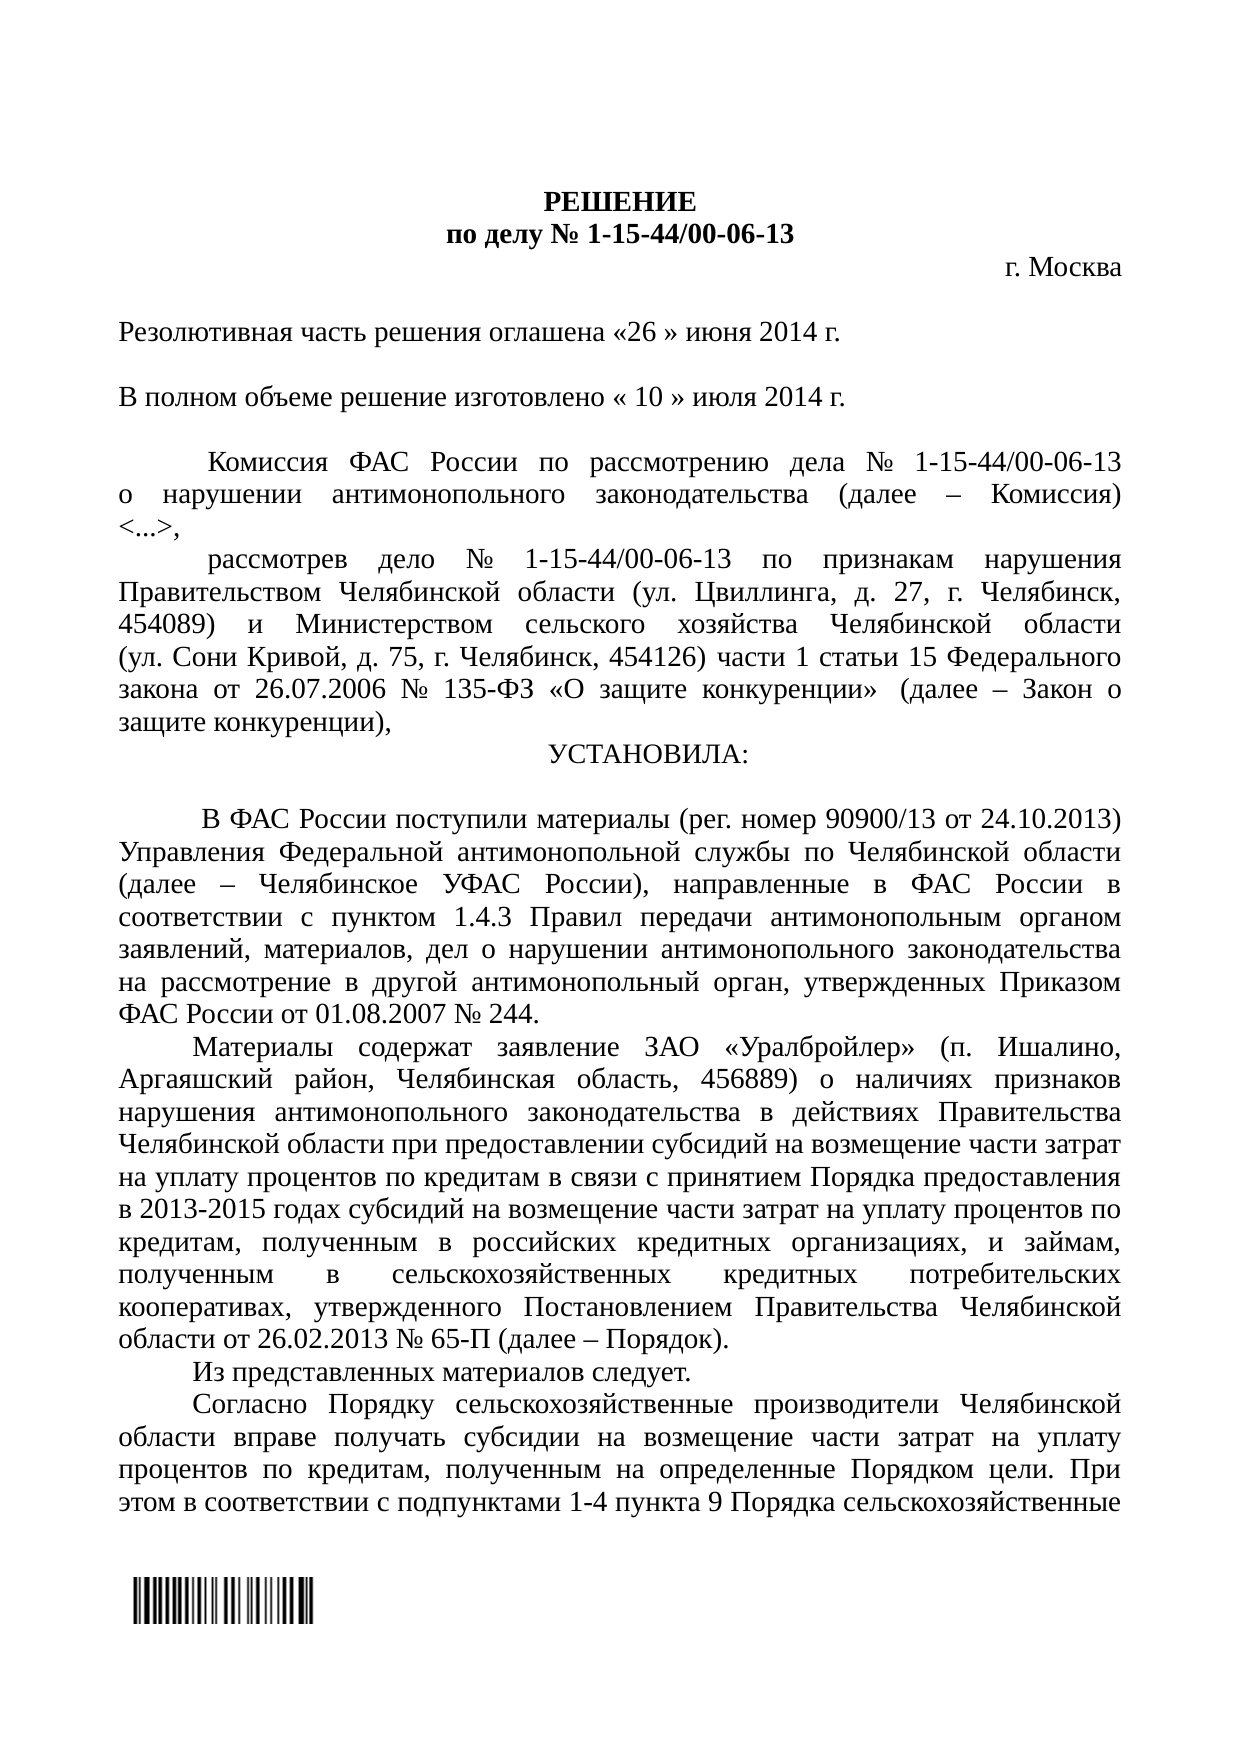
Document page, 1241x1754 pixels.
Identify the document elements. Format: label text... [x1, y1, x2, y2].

text В полном объеме решение изготовлено « 10 » июля 2014 г. [118, 380, 1122, 413]
text Согласно Порядку сельскохозяйственные производители Челябинской области вправе получать субсидии на возмещение части затрат на уплату процентов по кредитам, полученным на определенные Порядком цели. При этом в соответствии с подпунктами 1-4 пункта 9 Порядка сельскохозяйственные [118, 1388, 1122, 1518]
text Из представленных материалов следует. [118, 1355, 1122, 1388]
text г. Москва [118, 250, 1122, 283]
text по делу № 1-15-44/00-06-13 [118, 218, 1122, 250]
text рассмотрев дело № 1-15-44/00-06-13 по признакам нарушения Правительством Челябинской области (ул. Цвиллинга, д. 27, г. Челябинск, 454089) и Министерством сельского хозяйства Челябинской области (ул. Сони Кривой, д. 75, г. Челябинск, 454126) части 1 статьи 15 Федерального закона от 26.07.2006 № 135-ФЗ «О защите конкуренции» (далее – Закон о защите конкуренции), [118, 543, 1122, 738]
text Резолютивная часть решения оглашена «26 » июня 2014 г. [118, 315, 1122, 348]
text Материалы содержат заявление ЗАО «Уралбройлер» (п. Ишалино, Аргаяшский район, Челябинская область, 456889) о наличиях признаков нарушения антимонопольного законодательства в действиях Правительства Челябинской области при предоставлении субсидий на возмещение части затрат на уплату процентов по кредитам в связи с принятием Порядка предоставления в 2013-2015 годах субсидий на возмещение части затрат на уплату процентов по кредитам, полученным в российских кредитных организациях, и займам, полученным в сельскохозяйственных кредитных потребительских кооперативах, утвержденного Постановлением Правительства Челябинской области от 26.02.2013 № 65-П (далее – Порядок). [118, 1030, 1122, 1355]
text В ФАС России поступили материалы (рег. номер 90900/13 от 24.10.2013) Управления Федеральной антимонопольной службы по Челябинской области (далее – Челябинское УФАС России), направленные в ФАС России в соответствии с пунктом 1.4.3 Правил передачи антимонопольным органом заявлений, материалов, дел о нарушении антимонопольного законодательства на рассмотрение в другой антимонопольный орган, утвержденных Приказом ФАС России от 01.08.2007 № 244. [118, 803, 1122, 1030]
picture [118, 1577, 331, 1624]
text РЕШЕНИЕ [118, 185, 1122, 218]
text УСТАНОВИЛА: [118, 738, 1122, 770]
text Комиссия ФАС России по рассмотрению дела № 1-15-44/00-06-13 о нарушении антимонопольного законодательства (далее – Комиссия) <...>, [118, 445, 1122, 543]
